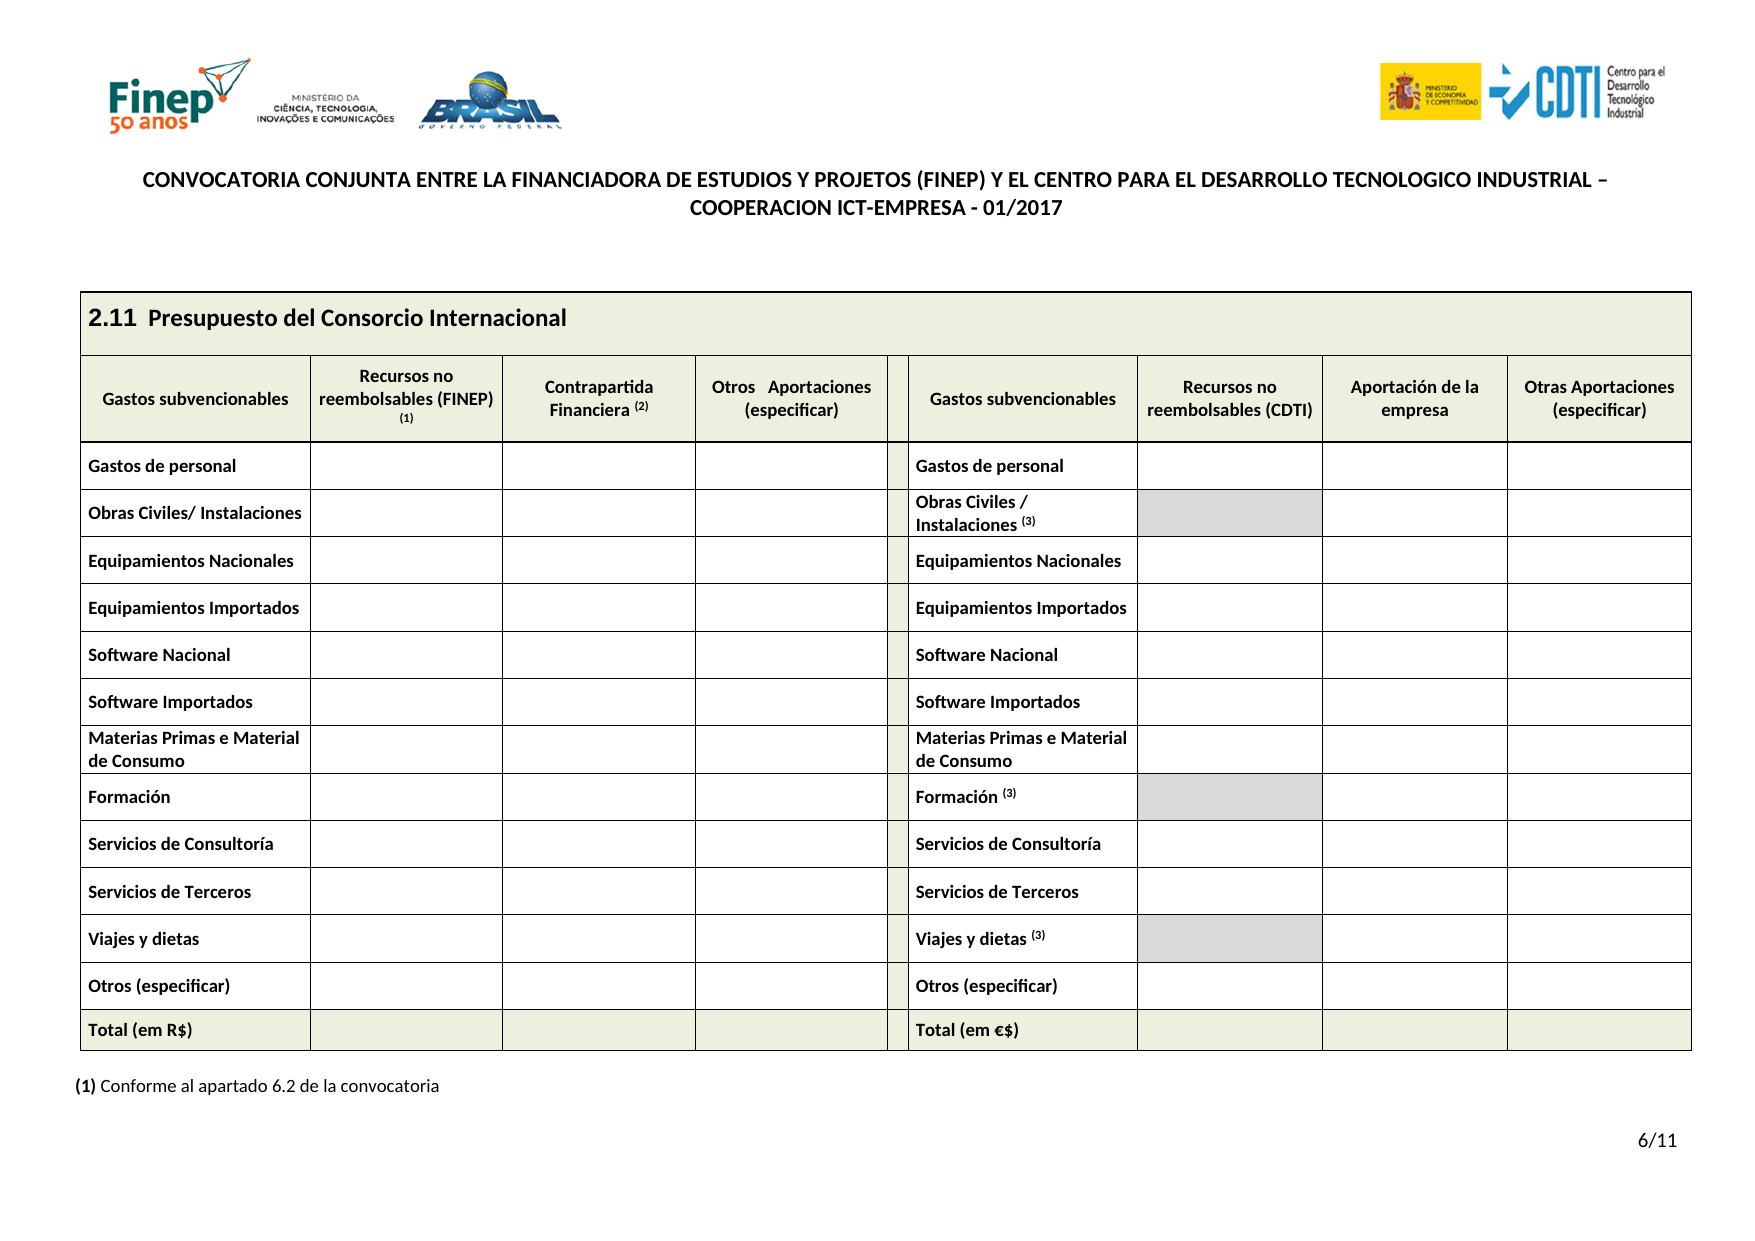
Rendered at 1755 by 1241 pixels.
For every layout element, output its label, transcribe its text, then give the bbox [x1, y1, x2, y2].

table_cell [503, 443, 695, 489]
table_cell [1508, 1010, 1691, 1050]
table_cell [503, 679, 695, 725]
table_cell [1138, 537, 1322, 583]
table_cell Recursos no reembolsables (FINEP) (1) [311, 356, 502, 441]
table_cell [1508, 868, 1691, 914]
table_cell [503, 490, 695, 536]
table_cell [311, 537, 502, 583]
table_cell Gastos de personal [909, 443, 1137, 489]
table_cell [503, 726, 695, 772]
table_cell [1138, 915, 1322, 962]
table_cell Software Importados [81, 679, 310, 725]
table_cell [311, 1010, 502, 1050]
table_cell [888, 632, 908, 678]
table_cell [696, 868, 887, 914]
table_cell [888, 868, 908, 914]
table_cell [696, 490, 887, 536]
table_cell [1138, 584, 1322, 631]
table_cell Total (em €$) [909, 1010, 1137, 1050]
table_cell Software Nacional [909, 632, 1137, 678]
table_cell [503, 868, 695, 914]
table_cell [696, 915, 887, 962]
table_cell [311, 963, 502, 1009]
table_cell [1508, 915, 1691, 962]
table_cell [1138, 868, 1322, 914]
table_cell [696, 584, 887, 631]
table_cell [1323, 915, 1507, 962]
table_cell Equipamientos Nacionales [81, 537, 310, 583]
table_cell [888, 679, 908, 725]
table_cell [503, 963, 695, 1009]
table_cell Gastos de personal [81, 443, 310, 489]
table_cell [311, 821, 502, 867]
table_cell Servicios de Consultoría [81, 821, 310, 867]
table_cell [311, 726, 502, 772]
table_cell [888, 774, 908, 820]
table_cell Servicios de Consultoría [909, 821, 1137, 867]
text (1) Conforme al apartado 6.2 de la convocatoria [75, 1074, 1677, 1097]
table_cell [1508, 774, 1691, 820]
table_cell Equipamientos Importados [909, 584, 1137, 631]
table_cell [888, 537, 908, 583]
table_cell [888, 584, 908, 631]
table_cell [1508, 443, 1691, 489]
table_cell Viajes y dietas (3) [909, 915, 1137, 962]
table_header Presupuesto del Consorcio Internacional [81, 293, 1691, 355]
table_cell [1138, 632, 1322, 678]
table_cell [311, 915, 502, 962]
table_cell [696, 537, 887, 583]
table_cell [1323, 963, 1507, 1009]
table_cell [888, 490, 908, 536]
table_cell [503, 584, 695, 631]
table_cell [696, 726, 887, 772]
table_cell [888, 821, 908, 867]
table_cell [311, 679, 502, 725]
table_cell Servicios de Terceros [909, 868, 1137, 914]
table_cell [1508, 963, 1691, 1009]
table_cell [311, 584, 502, 631]
table_cell Otros (especificar) [81, 963, 310, 1009]
table_cell Materias Primas e Material de Consumo [909, 726, 1137, 772]
table_cell Servicios de Terceros [81, 868, 310, 914]
table_cell [1508, 632, 1691, 678]
table_cell [1508, 490, 1691, 536]
table_cell [888, 726, 908, 772]
table_cell [1323, 821, 1507, 867]
table_cell Formación [81, 774, 310, 820]
table_cell [888, 915, 908, 962]
table_cell [311, 774, 502, 820]
table_cell Total (em R$) [81, 1010, 310, 1050]
table_cell Obras Civiles/ Instalaciones [81, 490, 310, 536]
table_cell Otros Aportaciones (especificar) [696, 356, 887, 441]
table_cell [1323, 632, 1507, 678]
table_cell Software Nacional [81, 632, 310, 678]
table_cell [503, 632, 695, 678]
table_cell [696, 443, 887, 489]
table_cell [1138, 963, 1322, 1009]
table_cell [1323, 1010, 1507, 1050]
table_cell Equipamientos Nacionales [909, 537, 1137, 583]
table_cell [503, 1010, 695, 1050]
table_cell Obras Civiles / Instalaciones (3) [909, 490, 1137, 536]
table_cell [1323, 443, 1507, 489]
table_cell [696, 632, 887, 678]
table_cell [1508, 584, 1691, 631]
table_cell [1508, 821, 1691, 867]
table_cell [888, 443, 908, 489]
table_cell [503, 821, 695, 867]
table_cell Viajes y dietas [81, 915, 310, 962]
table_cell [1323, 537, 1507, 583]
table_cell [311, 490, 502, 536]
table_cell [1323, 868, 1507, 914]
table_cell [696, 774, 887, 820]
table_cell [696, 1010, 887, 1050]
table_cell Equipamientos Importados [81, 584, 310, 631]
table_cell [503, 774, 695, 820]
table_cell [1138, 774, 1322, 820]
table_cell [696, 821, 887, 867]
table_cell [1508, 679, 1691, 725]
table_cell Otros (especificar) [909, 963, 1137, 1009]
table_cell [503, 537, 695, 583]
table_cell Otras Aportaciones (especificar) [1508, 356, 1691, 441]
table_cell [1138, 443, 1322, 489]
table_cell [311, 632, 502, 678]
table_cell Aportación de la empresa [1323, 356, 1507, 441]
table_cell Contrapartida Financiera (2) [503, 356, 695, 441]
table_cell [311, 868, 502, 914]
table_cell Gastos subvencionables [81, 356, 310, 441]
table_cell Software Importados [909, 679, 1137, 725]
table_cell [888, 356, 908, 441]
table_cell [1138, 490, 1322, 536]
table_cell [1323, 726, 1507, 772]
table_cell [888, 1010, 908, 1050]
table_cell [311, 443, 502, 489]
table_cell [503, 915, 695, 962]
table_cell [696, 679, 887, 725]
table_cell [1138, 1010, 1322, 1050]
table_cell [1323, 490, 1507, 536]
table_cell [1138, 679, 1322, 725]
table_cell [1323, 584, 1507, 631]
table_cell [1323, 774, 1507, 820]
table_cell [1508, 537, 1691, 583]
table_cell Materias Primas e Material de Consumo [81, 726, 310, 772]
table_cell [1508, 726, 1691, 772]
table_cell [1138, 821, 1322, 867]
table_cell [696, 963, 887, 1009]
table_cell Gastos subvencionables [909, 356, 1137, 441]
table_cell [1138, 726, 1322, 772]
table_cell [888, 963, 908, 1009]
table_cell Formación (3) [909, 774, 1137, 820]
table_cell [1323, 679, 1507, 725]
table_cell Recursos no reembolsables (CDTI) [1138, 356, 1322, 441]
